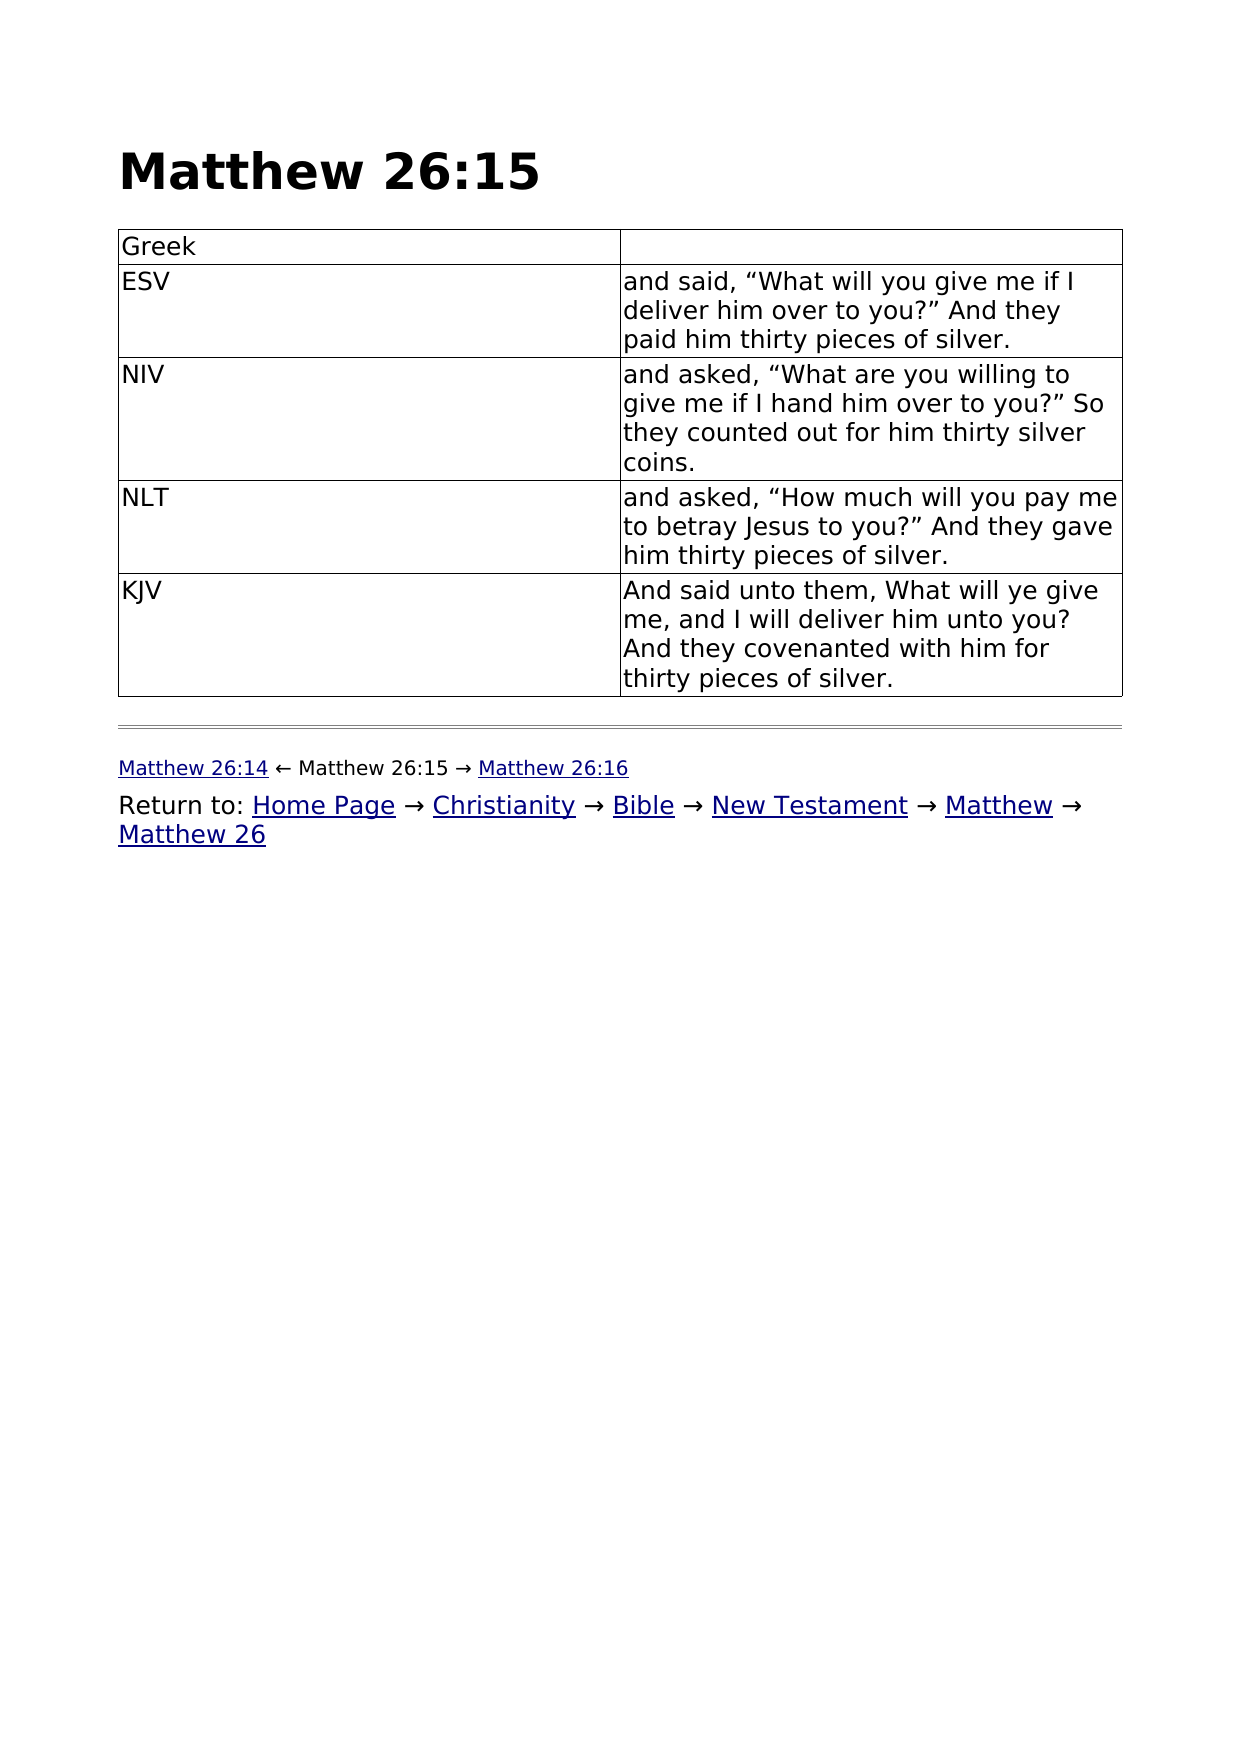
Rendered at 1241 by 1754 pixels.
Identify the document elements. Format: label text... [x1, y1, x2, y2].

table_cell And said unto them, What will ye give me, and I will deliver him unto you? And they covenanted with him for thirty pieces of silver. [621, 574, 1122, 696]
table_cell and asked, “How much will you pay me to betray Jesus to you?” And they gave him thirty pieces of silver. [621, 481, 1122, 573]
table_cell and asked, “What are you willing to give me if I hand him over to you?” So they counted out for him thirty silver coins. [621, 358, 1122, 480]
subtitle Matthew 26:15 [118, 143, 1122, 201]
table_header Greek [119, 230, 620, 264]
text Matthew 26:14 ← Matthew 26:15 → Matthew 26:16 [118, 757, 1122, 791]
table_header [621, 230, 1122, 264]
text Return to: Home Page → Christianity → Bible → New Testament → Matthew → Matthew 26 [118, 791, 1122, 849]
table_cell NIV [119, 358, 620, 480]
table_cell ESV [119, 265, 620, 357]
table_cell KJV [119, 574, 620, 696]
table_cell and said, “What will you give me if I deliver him over to you?” And they paid him thirty pieces of silver. [621, 265, 1122, 357]
table_cell NLT [119, 481, 620, 573]
